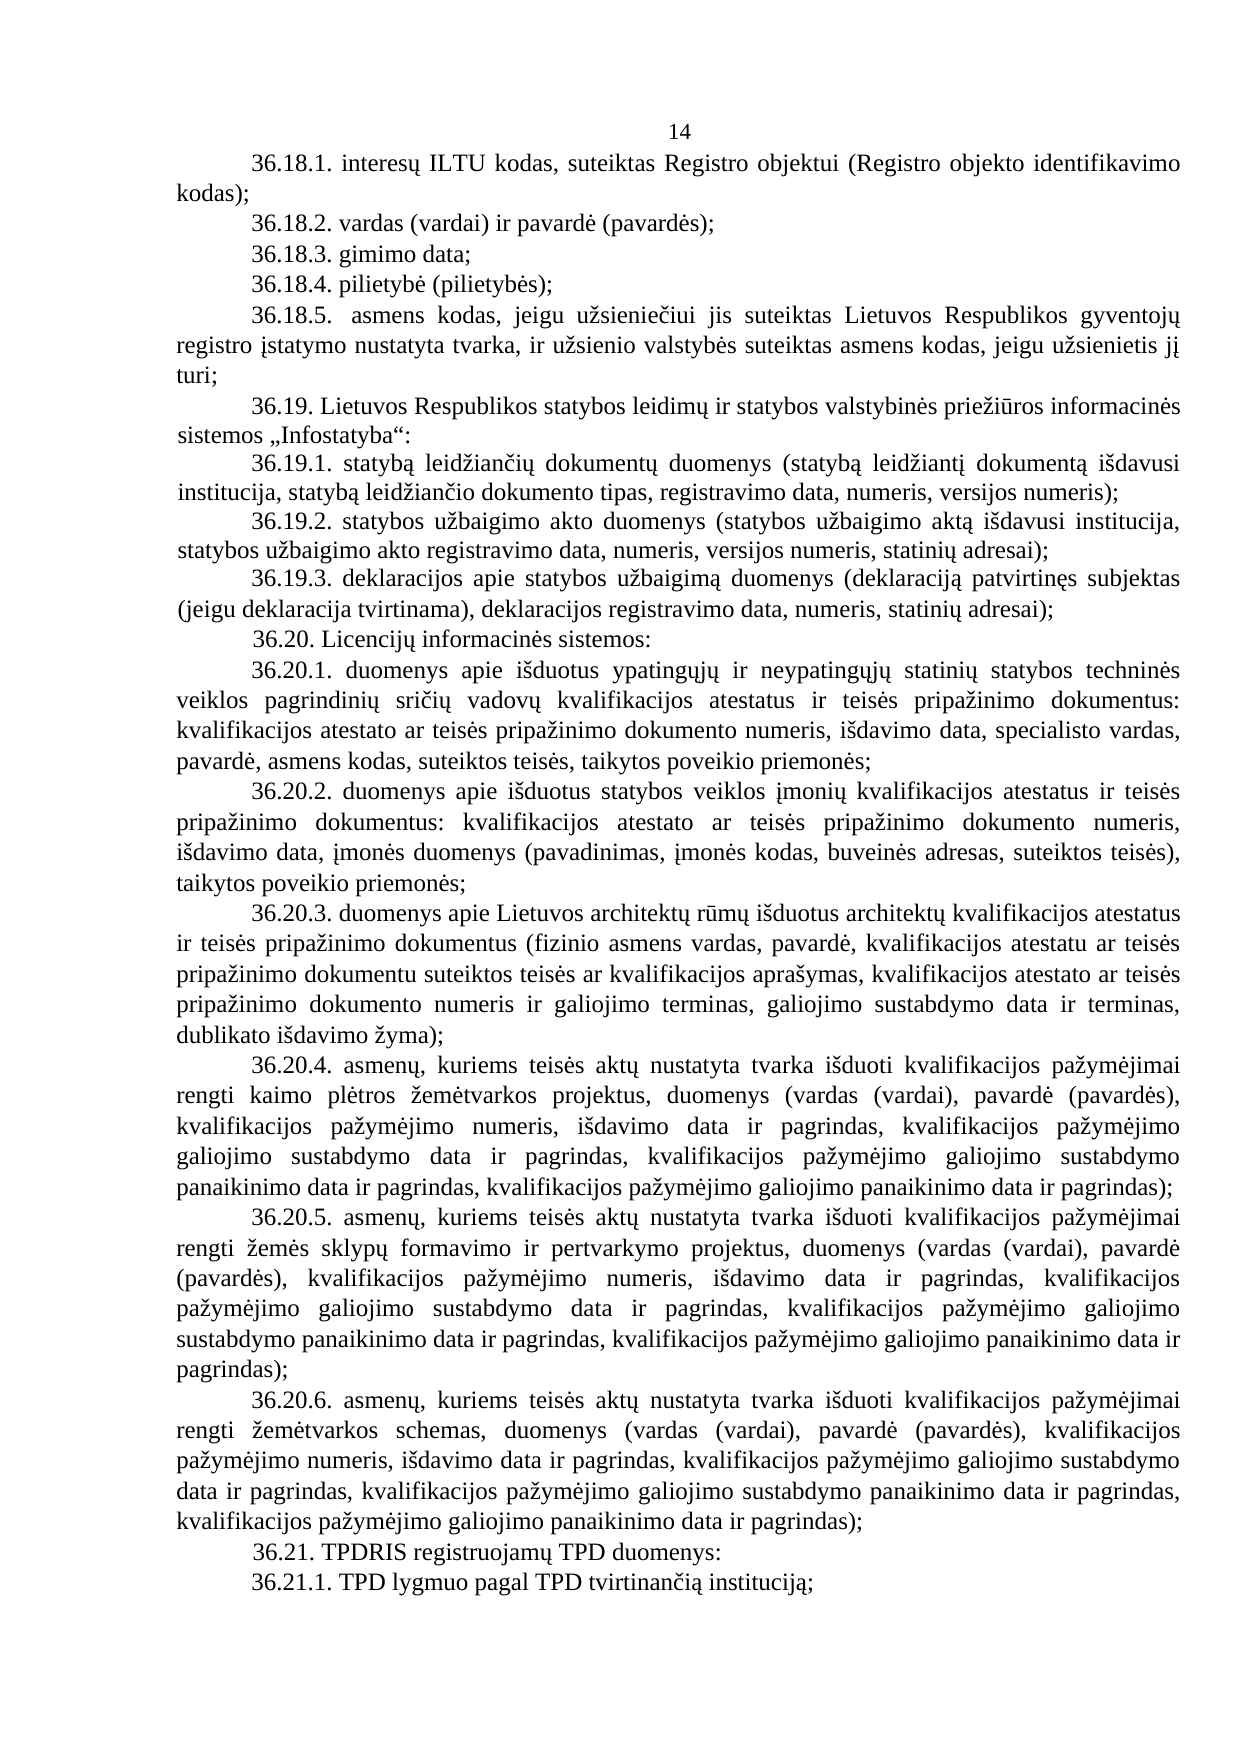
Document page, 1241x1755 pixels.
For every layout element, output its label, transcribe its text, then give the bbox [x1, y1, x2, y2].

text 36.21.1. TPD lygmuo pagal TPD tvirtinančią instituciją; [176, 1567, 1181, 1596]
text 36.19. Lietuvos Respublikos statybos leidimų ir statybos valstybinės priežiūros informacinės sistemos „Infostatyba“: [177, 391, 1181, 448]
text 36.19.3. deklaracijos apie statybos užbaigimą duomenys (deklaraciją patvirtinęs subjektas (jeigu deklaracija tvirtinama), deklaracijos registravimo data, numeris, statinių adresai); [177, 563, 1181, 623]
text 36.20.4. asmenų, kuriems teisės aktų nustatyta tvarka išduoti kvalifikacijos pažymėjimai rengti kaimo plėtros žemėtvarkos projektus, duomenys (vardas (vardai), pavardė (pavardės), kvalifikacijos pažymėjimo numeris, išdavimo data ir pagrindas, kvalifikacijos pažymėjimo galiojimo sustabdymo data ir pagrindas, kvalifikacijos pažymėjimo galiojimo sustabdymo panaikinimo data ir pagrindas, kvalifikacijos pažymėjimo galiojimo panaikinimo data ir pagrindas); [176, 1050, 1181, 1201]
text 36.20.5. asmenų, kuriems teisės aktų nustatyta tvarka išduoti kvalifikacijos pažymėjimai rengti žemės sklypų formavimo ir pertvarkymo projektus, duomenys (vardas (vardai), pavardė (pavardės), kvalifikacijos pažymėjimo numeris, išdavimo data ir pagrindas, kvalifikacijos pažymėjimo galiojimo sustabdymo data ir pagrindas, kvalifikacijos pažymėjimo galiojimo sustabdymo panaikinimo data ir pagrindas, kvalifikacijos pažymėjimo galiojimo panaikinimo data ir pagrindas); [176, 1202, 1181, 1383]
text 36.19.1. statybą leidžiančių dokumentų duomenys (statybą leidžiantį dokumentą išdavusi institucija, statybą leidžiančio dokumento tipas, registravimo data, numeris, versijos numeris); [177, 448, 1181, 506]
text 36.21. TPDRIS registruojamų TPD duomenys: [177, 1537, 1181, 1566]
text 36.20.2. duomenys apie išduotus statybos veiklos įmonių kvalifikacijos atestatus ir teisės pripažinimo dokumentus: kvalifikacijos atestato ar teisės pripažinimo dokumento numeris, išdavimo data, įmonės duomenys (pavadinimas, įmonės kodas, buveinės adresas, suteiktos teisės), taikytos poveikio priemonės; [176, 776, 1181, 896]
text 36.18.5. asmens kodas, jeigu užsieniečiui jis suteiktas Lietuvos Respublikos gyventojų registro įstatymo nustatyta tvarka, ir užsienio valstybės suteiktas asmens kodas, jeigu užsienietis jį turi; [176, 300, 1181, 389]
text 36.18.4. pilietybė (pilietybės); [176, 269, 1181, 298]
text 36.19.2. statybos užbaigimo akto duomenys (statybos užbaigimo aktą išdavusi institucija, statybos užbaigimo akto registravimo data, numeris, versijos numeris, statinių adresai); [177, 506, 1181, 563]
text 36.18.1. interesų ILTU kodas, suteiktas Registro objektui (Registro objekto identifikavimo kodas); [176, 148, 1181, 207]
text 36.20. Licencijų informacinės sistemos: [177, 624, 1181, 653]
text 36.20.1. duomenys apie išduotus ypatingųjų ir neypatingųjų statinių statybos techninės veiklos pagrindinių sričių vadovų kvalifikacijos atestatus ir teisės pripažinimo dokumentus: kvalifikacijos atestato ar teisės pripažinimo dokumento numeris, išdavimo data, specialisto vardas, pavardė, asmens kodas, suteiktos teisės, taikytos poveikio priemonės; [176, 655, 1181, 775]
text 36.20.6. asmenų, kuriems teisės aktų nustatyta tvarka išduoti kvalifikacijos pažymėjimai rengti žemėtvarkos schemas, duomenys (vardas (vardai), pavardė (pavardės), kvalifikacijos pažymėjimo numeris, išdavimo data ir pagrindas, kvalifikacijos pažymėjimo galiojimo sustabdymo data ir pagrindas, kvalifikacijos pažymėjimo galiojimo sustabdymo panaikinimo data ir pagrindas, kvalifikacijos pažymėjimo galiojimo panaikinimo data ir pagrindas); [176, 1385, 1181, 1535]
text 36.18.3. gimimo data; [176, 239, 1181, 268]
text 36.18.2. vardas (vardai) ir pavardė (pavardės); [176, 208, 1181, 237]
text 36.20.3. duomenys apie Lietuvos architektų rūmų išduotus architektų kvalifikacijos atestatus ir teisės pripažinimo dokumentus (fizinio asmens vardas, pavardė, kvalifikacijos atestatu ar teisės pripažinimo dokumentu suteiktos teisės ar kvalifikacijos aprašymas, kvalifikacijos atestato ar teisės pripažinimo dokumento numeris ir galiojimo terminas, galiojimo sustabdymo data ir terminas, dublikato išdavimo žyma); [176, 898, 1181, 1048]
